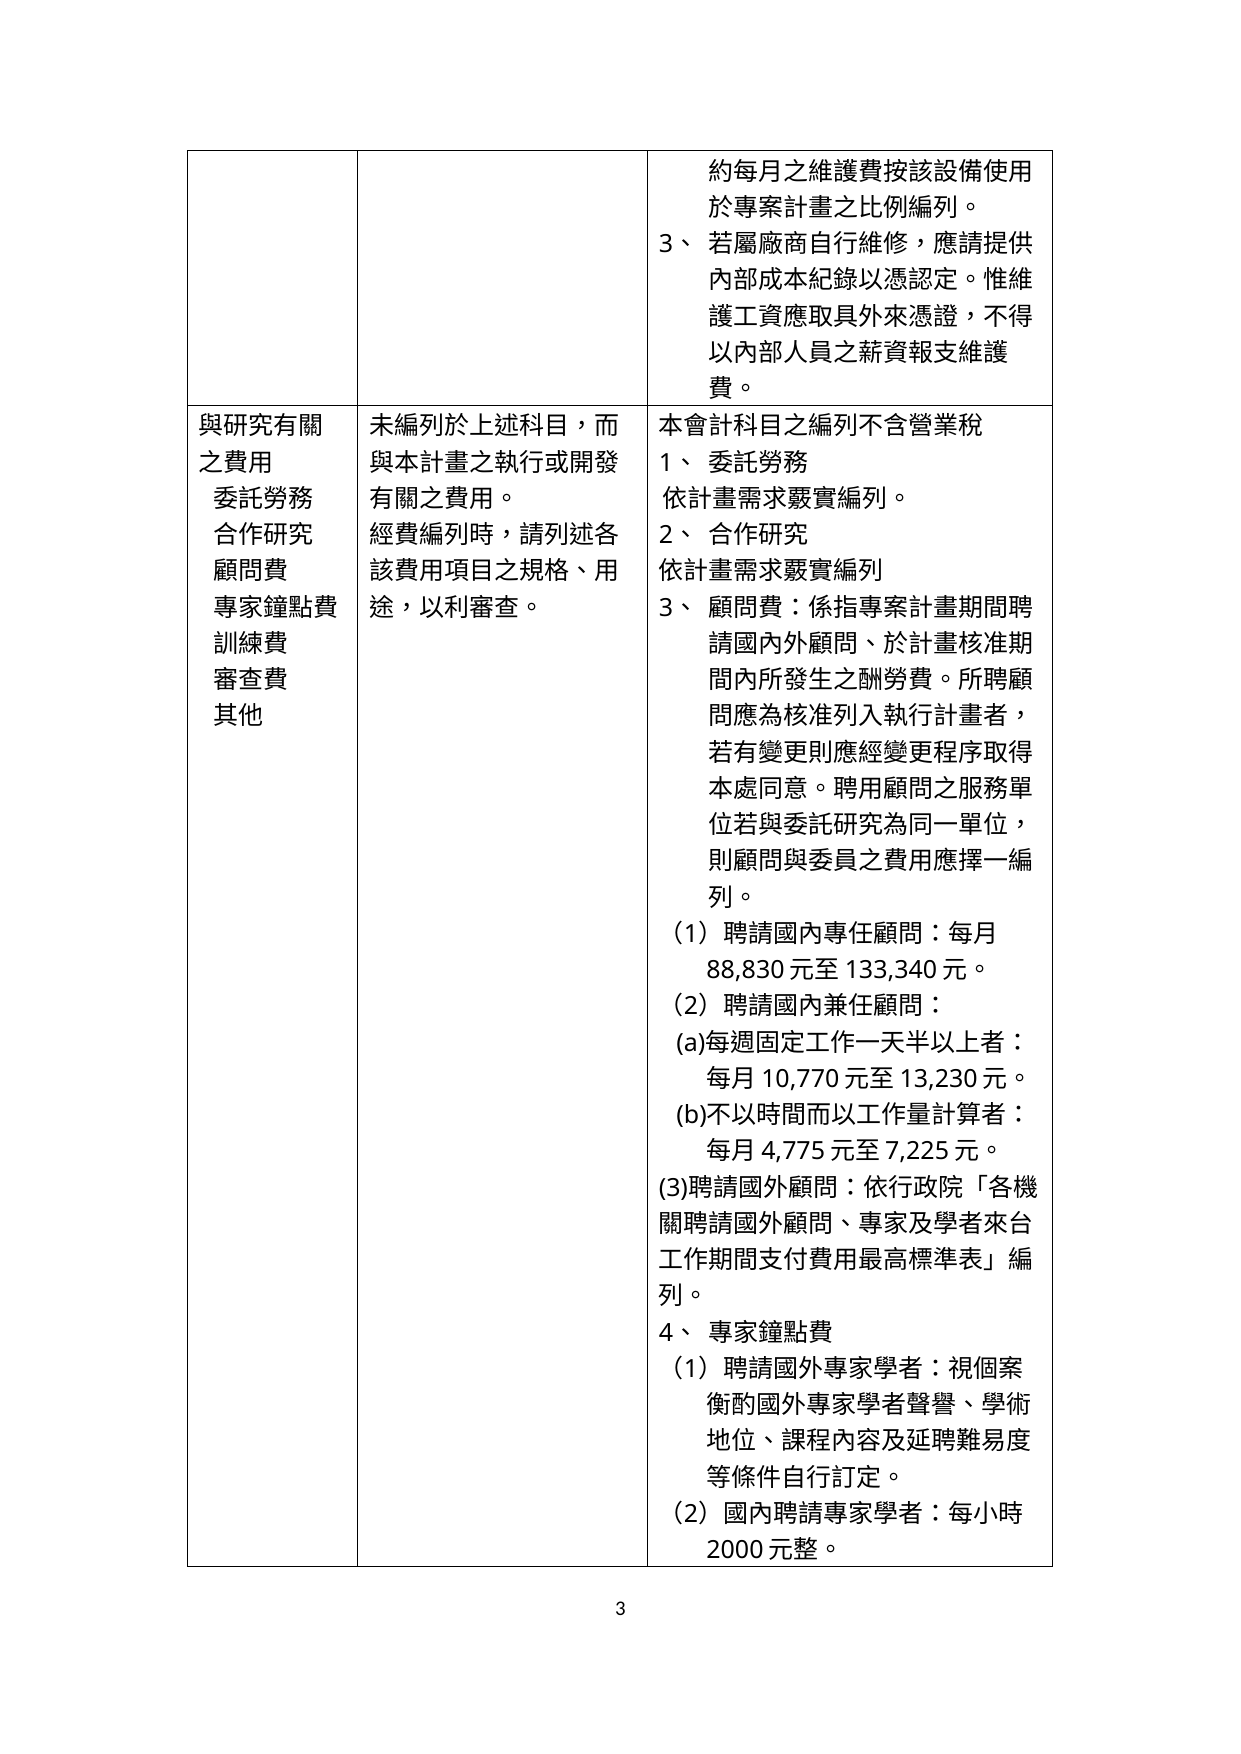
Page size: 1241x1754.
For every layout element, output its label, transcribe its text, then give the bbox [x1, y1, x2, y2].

table_cell [358, 151, 647, 405]
table_cell [188, 151, 357, 405]
table_cell 與研究有關之費用 委託勞務 合作研究 顧問費 專家鐘點費 訓練費 審查費 其他 [188, 406, 357, 1566]
table_cell 本會計科目之編列不含營業稅 委託勞務 依計畫需求覈實編列。 合作研究 依計畫需求覈實編列 顧問費：係指專案計畫期間聘請國內外顧問、於計畫核准期間內所發生之酬勞費。所聘顧問應為核准列入執行計畫者，若有變更則應經變更程序取得本處同意。聘用顧問之服務單位若與委託研究為同一單位，則顧問與委員之費用應擇一編列。 （1）聘請國內專任顧問：每月88,830元至133,340元。 （2）聘請國內兼任顧問： (a)每週固定工作一天半以上者：每月10,770元至13,230元。 (b)不以時間而以工作量計算者：每月4,775元至7,225元。 (3)聘請國外顧問：依行政院「各機關聘請國外顧問、專家及學者來台工作期間支付費用最高標準表」編列。 專家鐘點費 （1）聘請國外專家學者：視個案衡酌國外專家學者聲譽、學術地位、課程內容及延聘難易度等條件自行訂定。 （2）國內聘請專家學者：每小時2000元整。 [648, 406, 1052, 1566]
table_cell 約每月之維護費按該設備使用於專案計畫之比例編列。 若屬廠商自行維修，應請提供內部成本紀錄以憑認定。惟維護工資應取具外來憑證，不得以內部人員之薪資報支維護費。 [648, 151, 1052, 405]
table_cell 未編列於上述科目，而與本計畫之執行或開發有關之費用。 經費編列時，請列述各該費用項目之規格、用途，以利審查。 [358, 406, 647, 1566]
